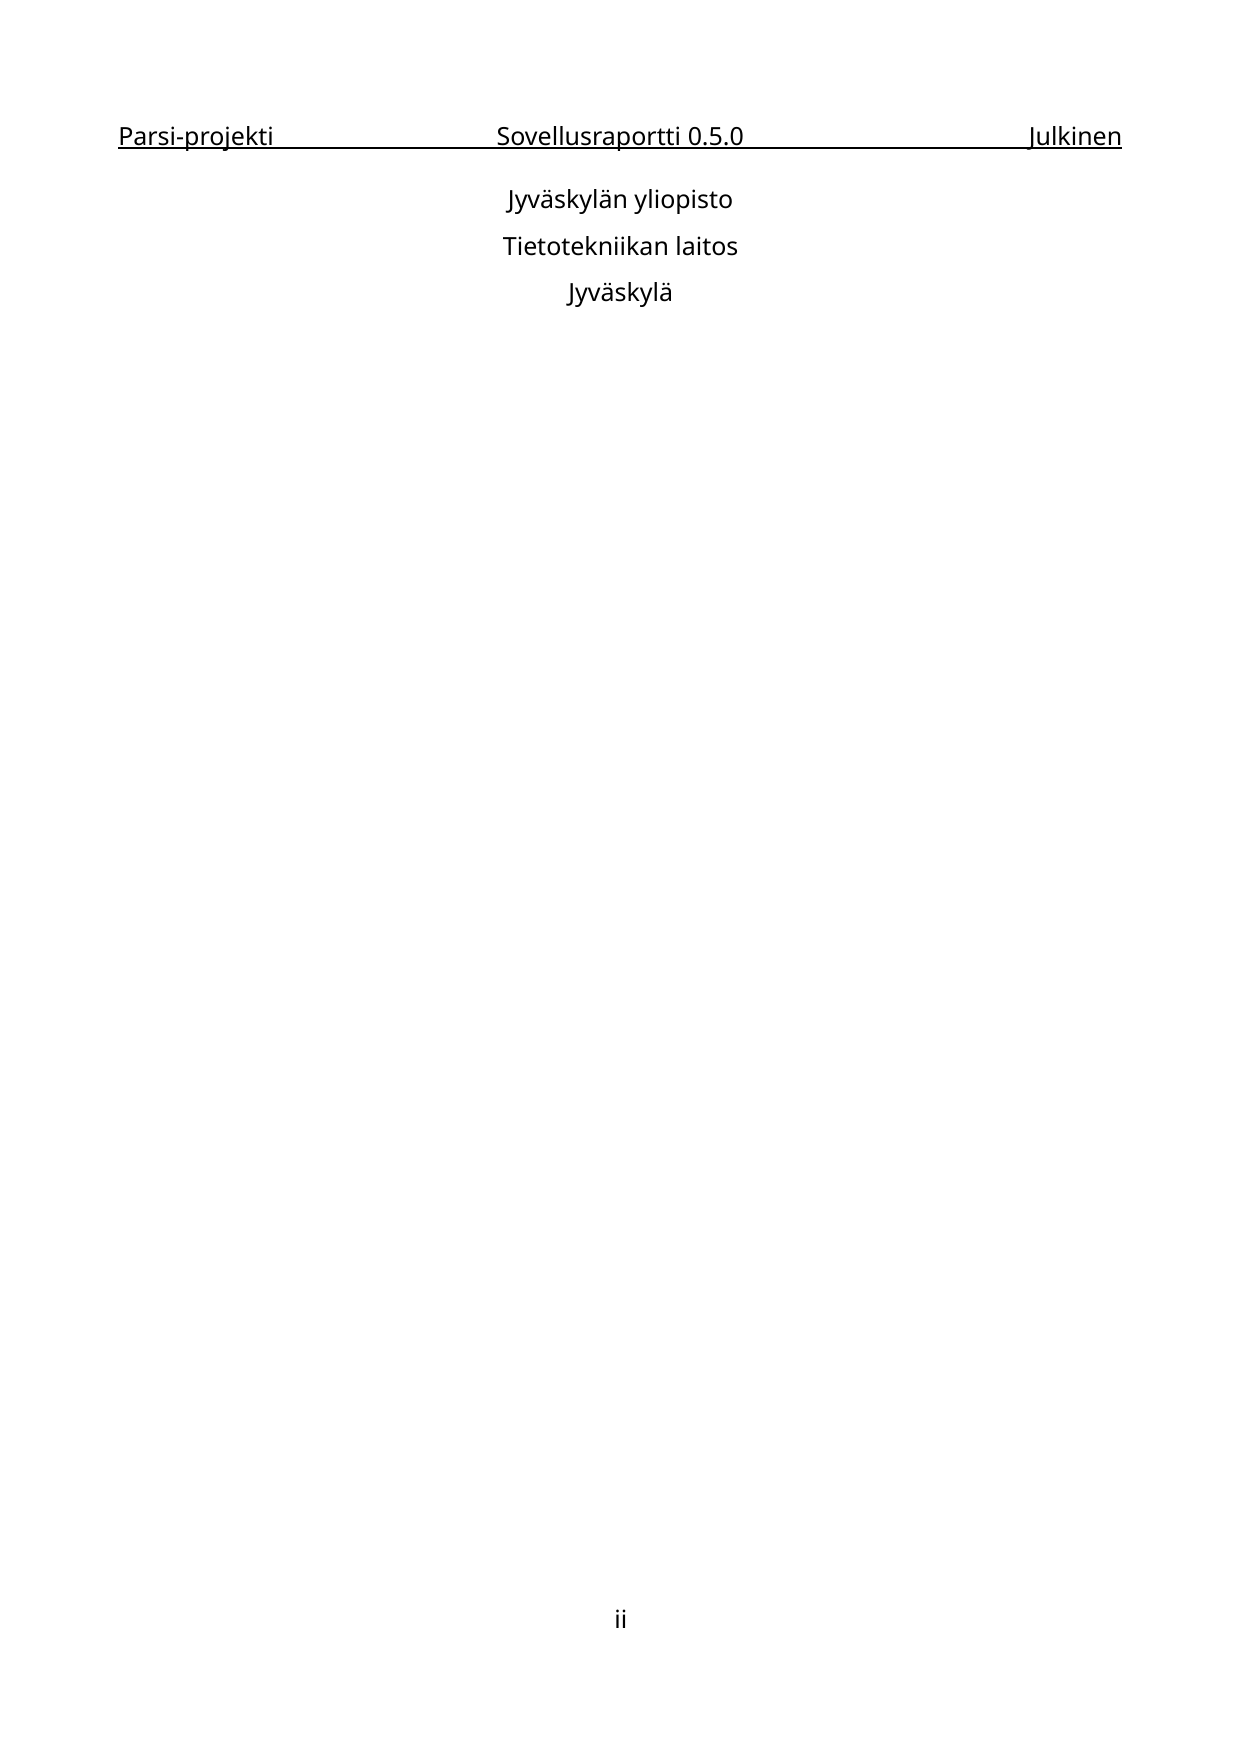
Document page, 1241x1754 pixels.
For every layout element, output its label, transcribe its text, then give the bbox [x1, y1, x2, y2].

text Jyväskylä [118, 275, 1123, 309]
text Jyväskylän yliopisto [118, 182, 1123, 216]
text Tietotekniikan laitos [118, 228, 1123, 262]
